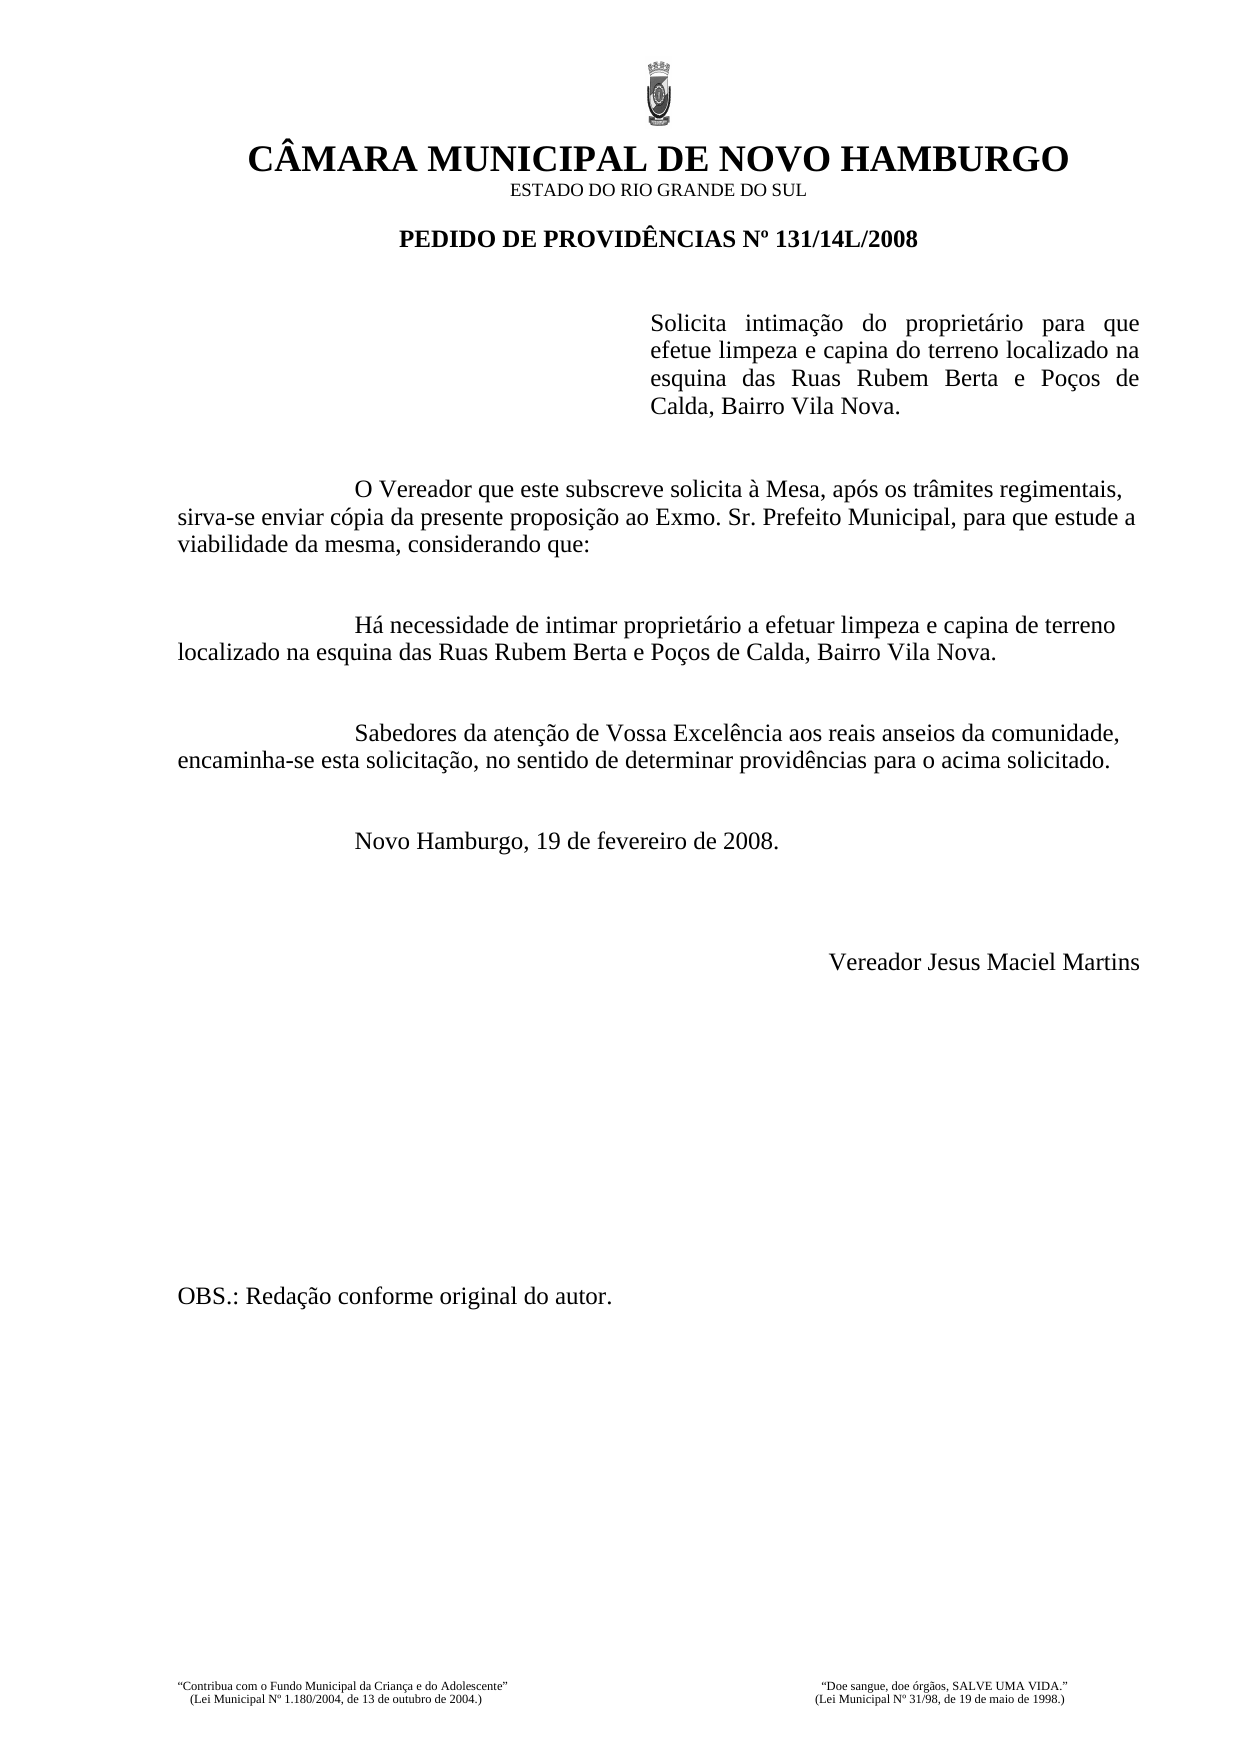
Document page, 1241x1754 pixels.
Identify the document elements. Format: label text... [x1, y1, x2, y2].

text O Vereador que este subscreve solicita à Mesa, após os trâmites regimentais, sirva-se enviar cópia da presente proposição ao Exmo. Sr. Prefeito Municipal, para que estude a viabilidade da mesma, considerando que: [177, 475, 1140, 558]
text Sabedores da atenção de Vossa Excelência aos reais anseios da comunidade, encaminha-se esta solicitação, no sentido de determinar providências para o acima solicitado. [177, 719, 1140, 774]
text Há necessidade de intimar proprietário a efetuar limpeza e capina de terreno localizado na esquina das Ruas Rubem Berta e Poços de Calda, Bairro Vila Nova. [177, 611, 1140, 666]
text OBS.: Redação conforme original do autor. [177, 1282, 1140, 1309]
text Solicita intimação do proprietário para que efetue limpeza e capina do terreno localizado na esquina das Ruas Rubem Berta e Poços de Calda, Bairro Vila Nova. [650, 309, 1140, 419]
subtitle PEDIDO DE PROVIDÊNCIAS Nº 131/14L/2008 [177, 226, 1140, 253]
text Novo Hamburgo, 19 de fevereiro de 2008. [177, 827, 1140, 855]
text Vereador Jesus Maciel Martins [177, 948, 1140, 975]
